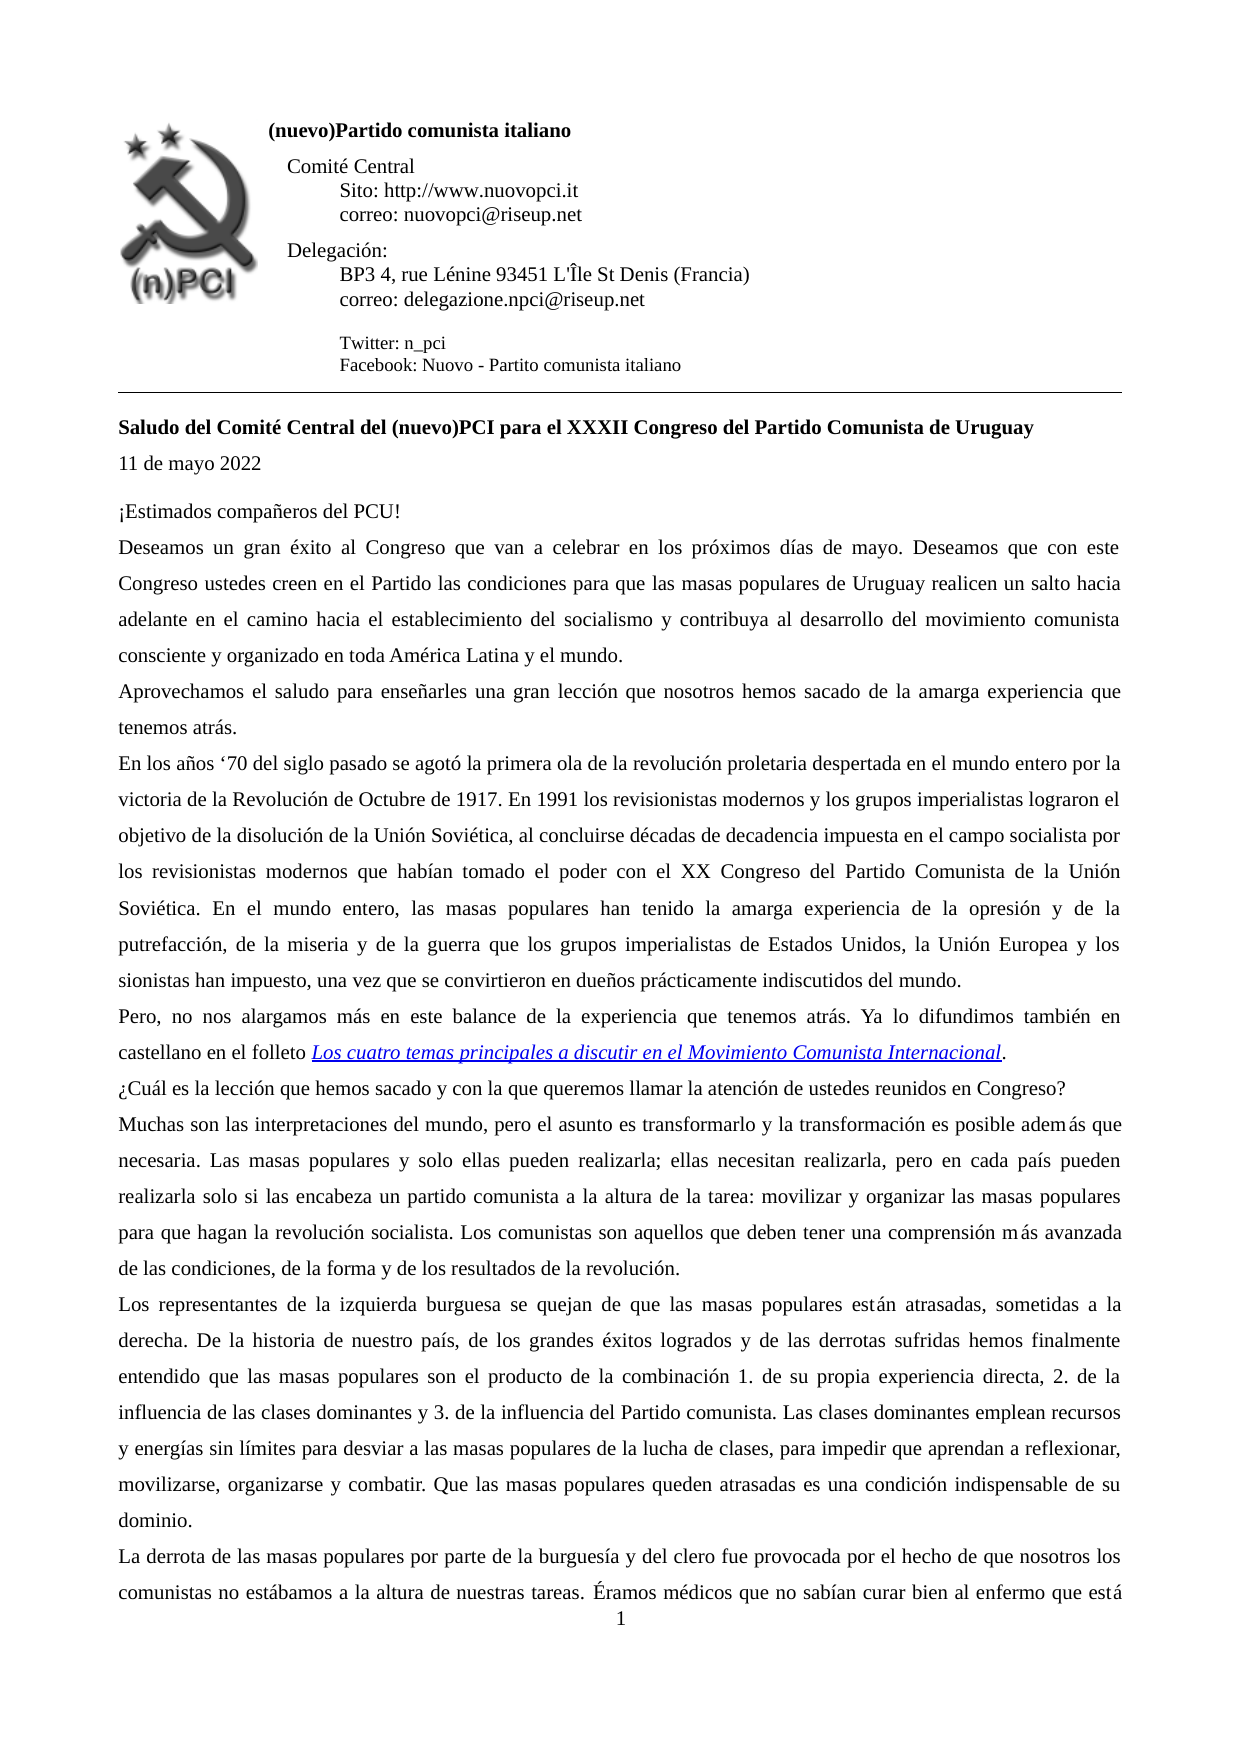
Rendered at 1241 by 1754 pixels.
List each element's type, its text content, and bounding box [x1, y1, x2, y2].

text 11 de mayo 2022 [118, 451, 1122, 475]
text ¿Cuál es la lección que hemos sacado y con la que queremos llamar la atención de ustedes reunidos en Congreso? [118, 1076, 1122, 1100]
text Deseamos un gran éxito al Congreso que van a celebrar en los próximos días de mayo. Deseamos que con este Congreso ustedes creen en el Partido las condiciones para que las masas populares de Uruguay realicen un salto hacia adelante en el camino hacia el establecimiento del socialismo y contribuya al desarrollo del movimiento comunista consciente y organizado en toda América Latina y el mundo. [118, 535, 1122, 667]
text Pero, no nos alargamos más en este balance de la experiencia que tenemos atrás. Ya lo difundimos también en castellano en el folleto Los cuatro temas principales a discutir en el Movimiento Comunista Internacional. [118, 1003, 1122, 1064]
picture [118, 119, 258, 304]
text En los años ‘70 del siglo pasado se agotó la primera ola de la revolución proletaria despertada en el mundo entero por la victoria de la Revolución de Octubre de 1917. En 1991 los revisionistas modernos y los grupos imperialistas lograron el objetivo de la disolución de la Unión Soviética, al concluirse décadas de decadencia impuesta en el campo socialista por los revisionistas modernos que habían tomado el poder con el XX Congreso del Partido Comunista de la Unión Soviética. En el mundo entero, las masas populares han tenido la amarga experiencia de la opresión y de la putrefacción, de la miseria y de la guerra que los grupos imperialistas de Estados Unidos, la Unión Europea y los sionistas han impuesto, una vez que se convirtieron en dueños prácticamente indiscutidos del mundo. [118, 751, 1122, 992]
text BP3 4, rue Lénine 93451 L'Île St Denis (Francia) [339, 262, 1122, 286]
text Delegación: [287, 238, 1122, 262]
text Twitter: n_pci [339, 332, 1122, 354]
text correo: nuovopci@riseup.net [339, 202, 1122, 226]
text Muchas son las interpretaciones del mundo, pero el asunto es transformarlo y la transformación es posible además que necesaria. Las masas populares y solo ellas pueden realizarla; ellas necesitan realizarla, pero en cada país pueden realizarla solo si las encabeza un partido comunista a la altura de la tarea: movilizar y organizar las masas populares para que hagan la revolución socialista. Los comunistas son aquellos que deben tener una comprensión más avanzada de las condiciones, de la forma y de los resultados de la revolución. [118, 1112, 1122, 1280]
text Saludo del Comité Central del (nuevo)PCI para el XXXII Congreso del Partido Comunista de Uruguay [118, 415, 1122, 439]
text La derrota de las masas populares por parte de la burguesía y del clero fue provocada por el hecho de que nosotros los comunistas no estábamos a la altura de nuestras tareas. Éramos médicos que no sabían curar bien al enfermo que está [118, 1544, 1122, 1604]
text Los representantes de la izquierda burguesa se quejan de que las masas populares están atrasadas, sometidas a la derecha. De la historia de nuestro país, de los grandes éxitos logrados y de las derrotas sufridas hemos finalmente entendido que las masas populares son el producto de la combinación 1. de su propia experiencia directa, 2. de la influencia de las clases dominantes y 3. de la influencia del Partido comunista. Las clases dominantes emplean recursos y energías sin límites para desviar a las masas populares de la lucha de clases, para impedir que aprendan a reflexionar, movilizarse, organizarse y combatir. Que las masas populares queden atrasadas es una condición indispensable de su dominio. [118, 1292, 1122, 1532]
text Sito: http://www.nuovopci.it [339, 178, 1122, 202]
text ¡Estimados compañeros del PCU! [118, 499, 1122, 523]
text (nuevo)Partido comunista italiano [268, 118, 1122, 142]
text Comité Central [287, 154, 1122, 178]
text Aprovechamos el saludo para enseñarles una gran lección que nosotros hemos sacado de la amarga experiencia que tenemos atrás. [118, 679, 1122, 739]
text correo: delegazione.npci@riseup.net [339, 286, 1122, 311]
text Facebook: Nuovo - Partito comunista italiano [339, 354, 1122, 375]
